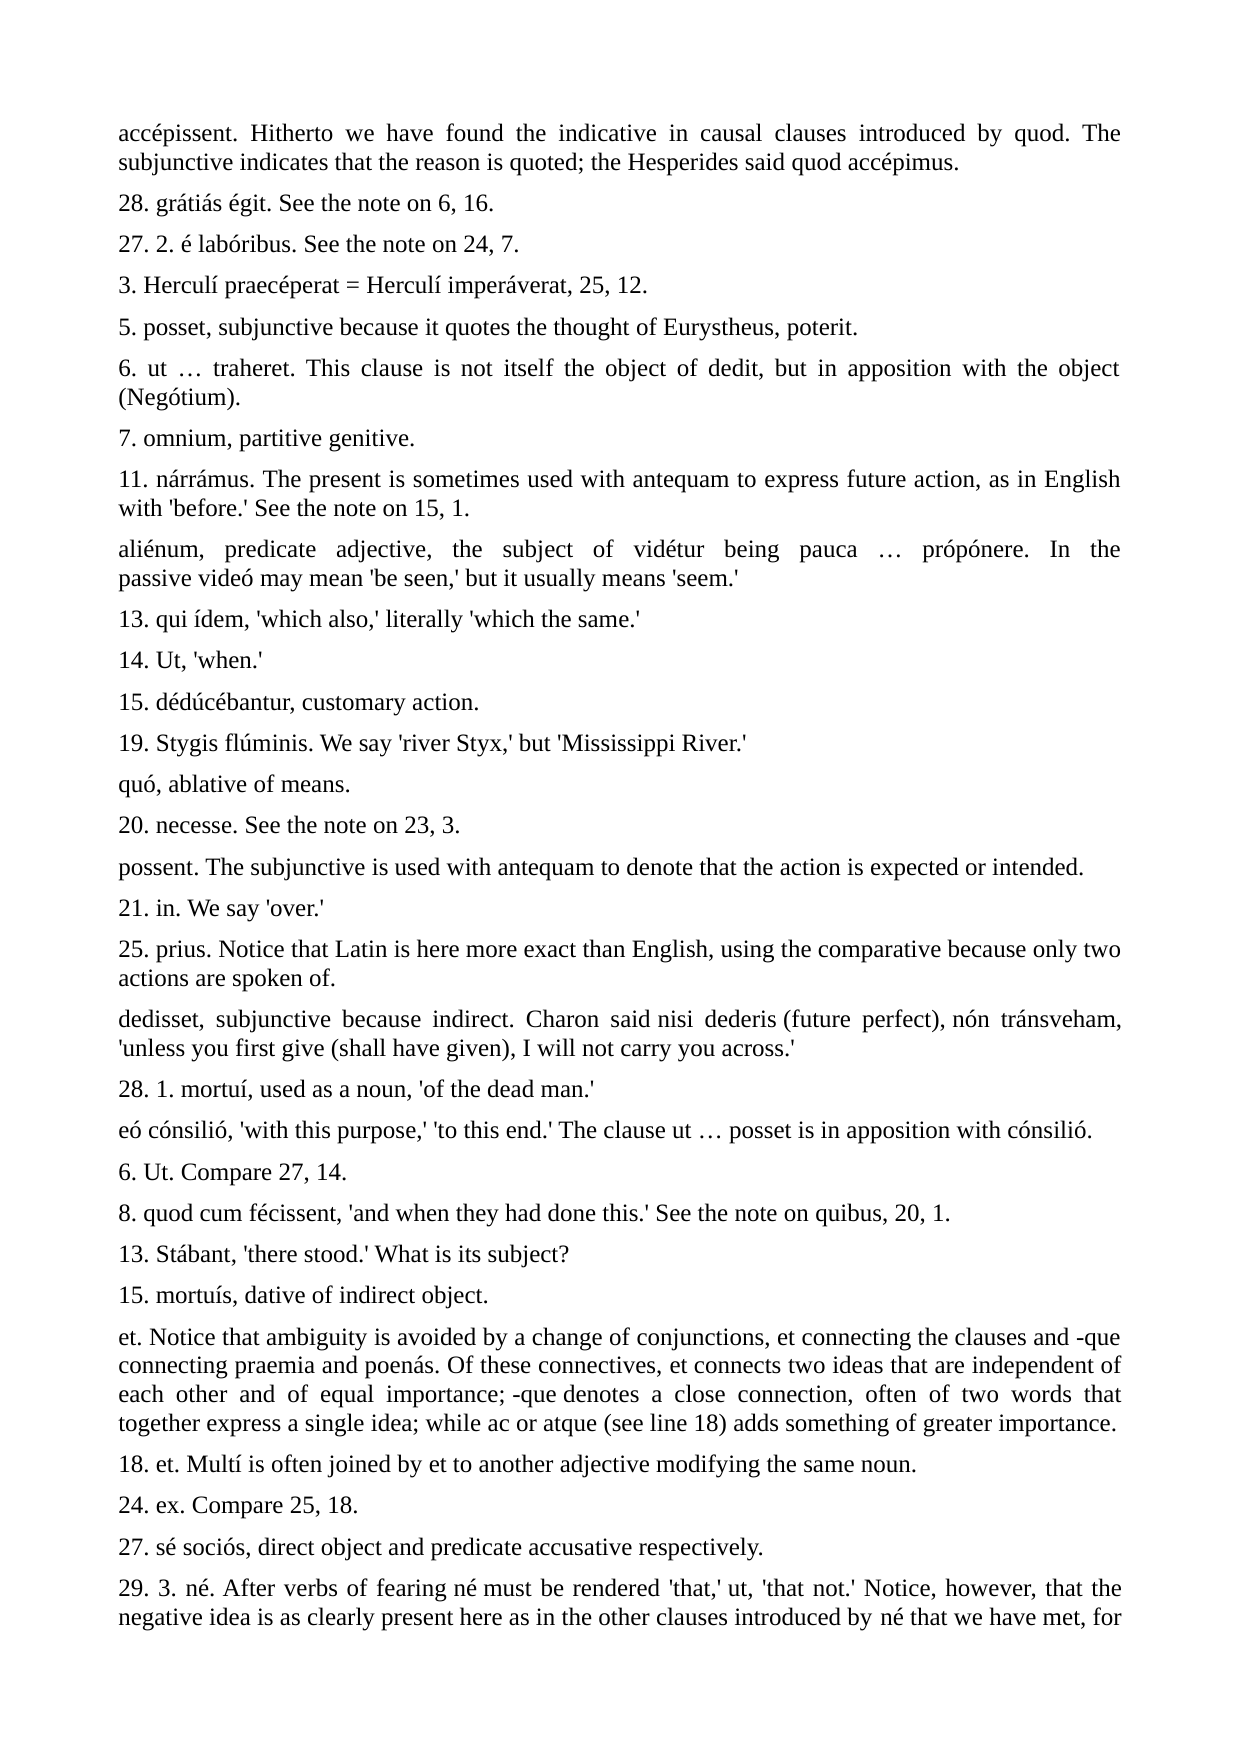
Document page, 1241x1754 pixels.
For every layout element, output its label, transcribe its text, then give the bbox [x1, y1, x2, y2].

text 13. qui ídem, 'which also,' literally 'which the same.' [118, 604, 1122, 633]
text 28. 1. mortuí, used as a noun, 'of the dead man.' [118, 1074, 1122, 1103]
text 8. quod cum fécissent, 'and when they had done this.' See the note on quibus, 20, 1. [118, 1198, 1122, 1227]
text quó, ablative of means. [118, 769, 1122, 798]
text 18. et. Multí is often joined by et to another adjective modifying the same noun. [118, 1449, 1122, 1478]
text accépissent. Hitherto we have found the indicative in causal clauses introduced by quod. The subjunctive indicates that the reason is quoted; the Hesperides said quod accépimus. [118, 118, 1122, 176]
text 5. posset, subjunctive because it quotes the thought of Eurystheus, poterit. [118, 312, 1122, 341]
text 7. omnium, partitive genitive. [118, 423, 1122, 452]
text 3. Herculí praecéperat = Herculí imperáverat, 25, 12. [118, 271, 1122, 299]
text 27. sé sociós, direct object and predicate accusative respectively. [118, 1532, 1122, 1561]
text dedisset, subjunctive because indirect. Charon said nisi dederis (future perfect), nón tránsveham, 'unless you first give (shall have given), I will not carry you across.' [118, 1004, 1122, 1062]
text 11. nárrámus. The present is sometimes used with antequam to express future action, as in English with 'before.' See the note on 15, 1. [118, 464, 1122, 522]
text 20. necesse. See the note on 23, 3. [118, 811, 1122, 839]
text 29. 3. né. After verbs of fearing né must be rendered 'that,' ut, 'that not.' Notice, however, that the negative idea is as clearly present here as in the other clauses introduced by né that we have met, for [118, 1573, 1122, 1631]
text et. Notice that ambiguity is avoided by a change of conjunctions, et connecting the clauses and -que connecting praemia and poenás. Of these connectives, et connects two ideas that are independent of each other and of equal importance; -que denotes a close connection, often of two words that together express a single idea; while ac or atque (see line 18) adds something of greater importance. [118, 1322, 1122, 1437]
text 28. grátiás égit. See the note on 6, 16. [118, 188, 1122, 217]
text aliénum, predicate adjective, the subject of vidétur being pauca … própónere. In the passive videó may mean 'be seen,' but it usually means 'seem.' [118, 534, 1122, 592]
text 15. dédúcébantur, customary action. [118, 687, 1122, 716]
text 14. Ut, 'when.' [118, 646, 1122, 674]
text 6. ut … traheret. This clause is not itself the object of dedit, but in apposition with the object (Negótium). [118, 353, 1122, 411]
text 19. Stygis flúminis. We say 'river Styx,' but 'Mississippi River.' [118, 728, 1122, 757]
text possent. The subjunctive is used with antequam to denote that the action is expected or intended. [118, 852, 1122, 881]
text 15. mortuís, dative of indirect object. [118, 1281, 1122, 1309]
text eó cónsilió, 'with this purpose,' 'to this end.' The clause ut … posset is in apposition with cónsilió. [118, 1116, 1122, 1144]
text 6. Ut. Compare 27, 14. [118, 1157, 1122, 1186]
text 13. Stábant, 'there stood.' What is its subject? [118, 1239, 1122, 1268]
text 21. in. We say 'over.' [118, 893, 1122, 922]
text 25. prius. Notice that Latin is here more exact than English, using the comparative because only two actions are spoken of. [118, 934, 1122, 992]
text 27. 2. é labóribus. See the note on 24, 7. [118, 229, 1122, 258]
text 24. ex. Compare 25, 18. [118, 1491, 1122, 1519]
